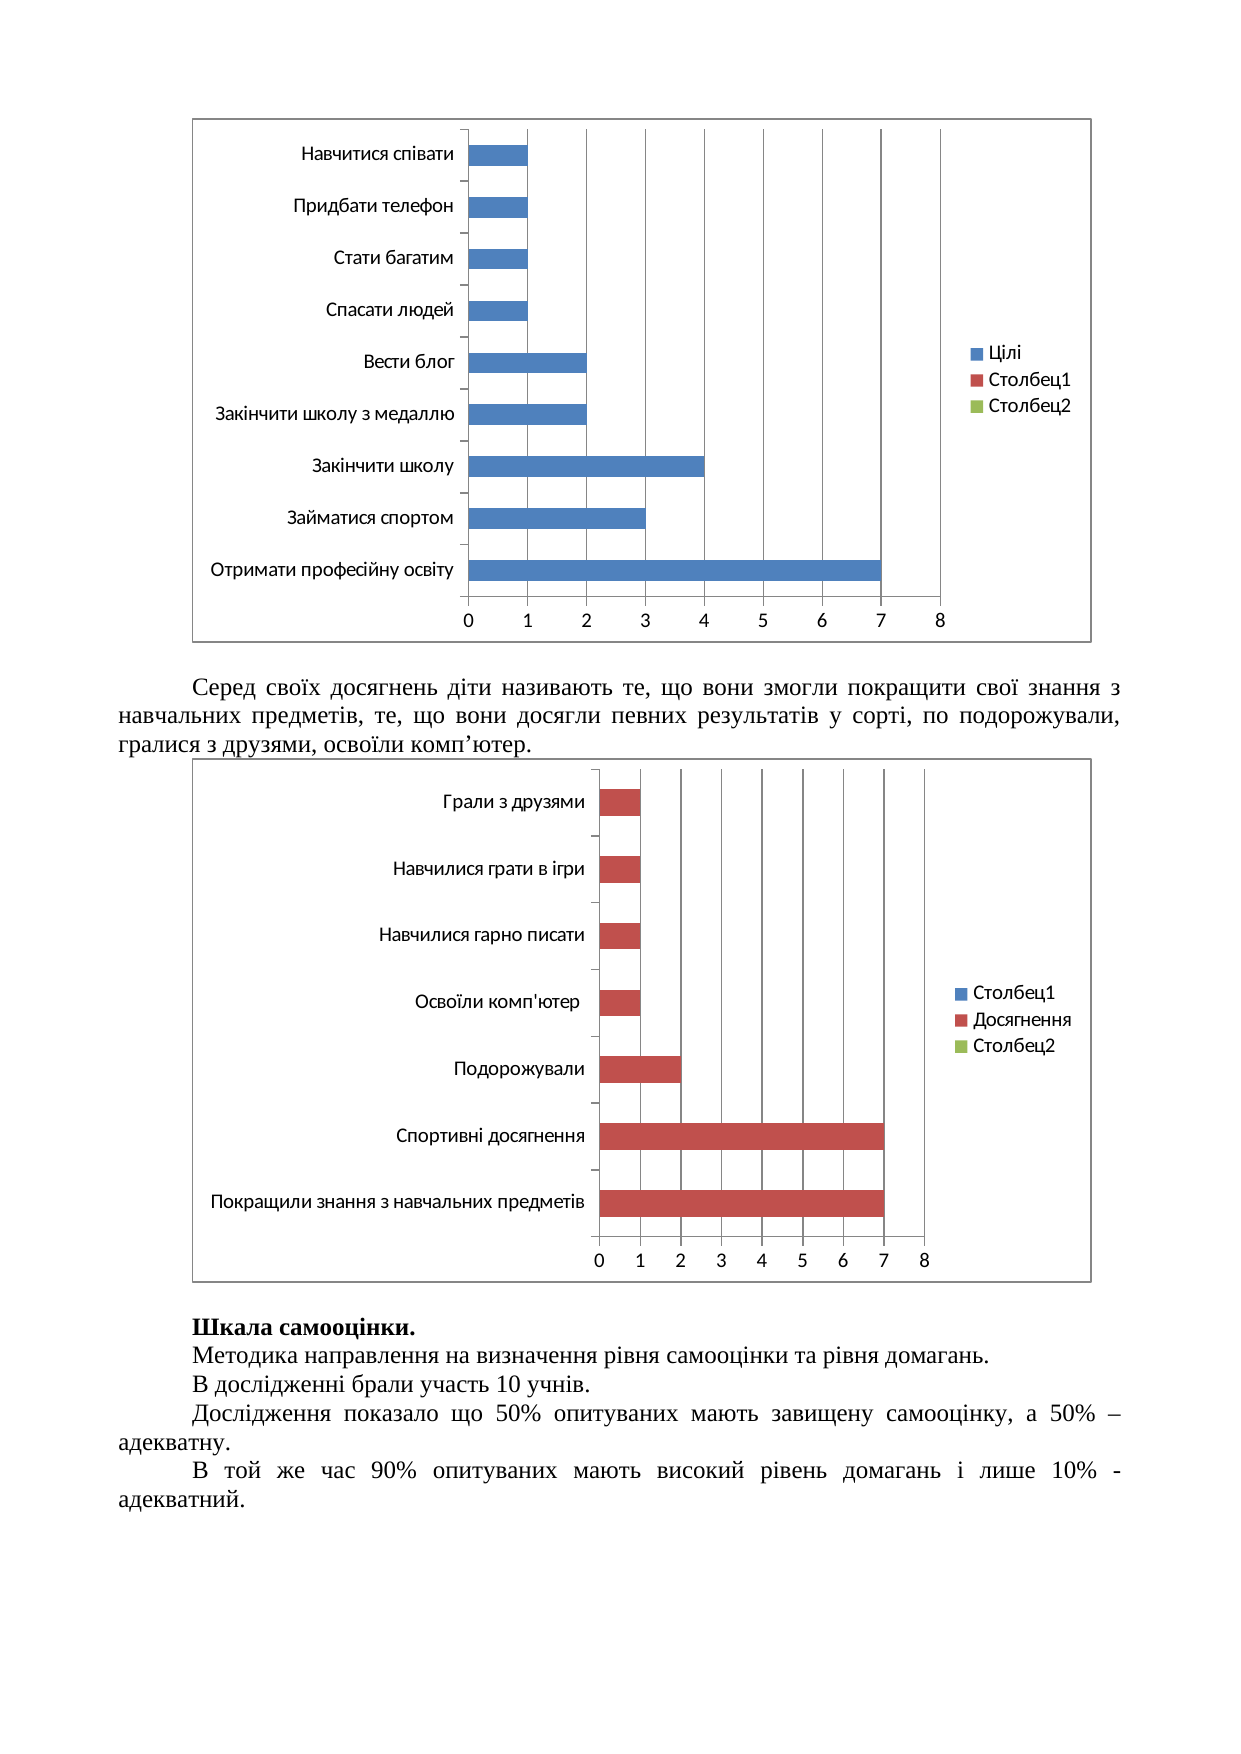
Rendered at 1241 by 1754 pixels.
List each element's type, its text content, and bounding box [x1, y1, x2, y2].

text Серед своїх досягнень діти називають те, що вони змогли покращити свої знання з навчальних предметів, те, що вони досягли певних результатів у сорті, по подорожували, гралися з друзями, освоїли комп’ютер. [118, 672, 1122, 758]
text Дослідження показало що 50% опитуваних мають завищену самооцінку, а 50% – адекватну. [118, 1398, 1122, 1456]
text В той же час 90% опитуваних мають високий рівень домагань і лише 10% - адекватний. [118, 1456, 1122, 1513]
text В дослідженні брали участь 10 учнів. [118, 1369, 1122, 1398]
text Методика направлення на визначення рівня самооцінки та рівня домагань. [118, 1341, 1122, 1369]
text Шкала самооцінки. [118, 1312, 1122, 1341]
